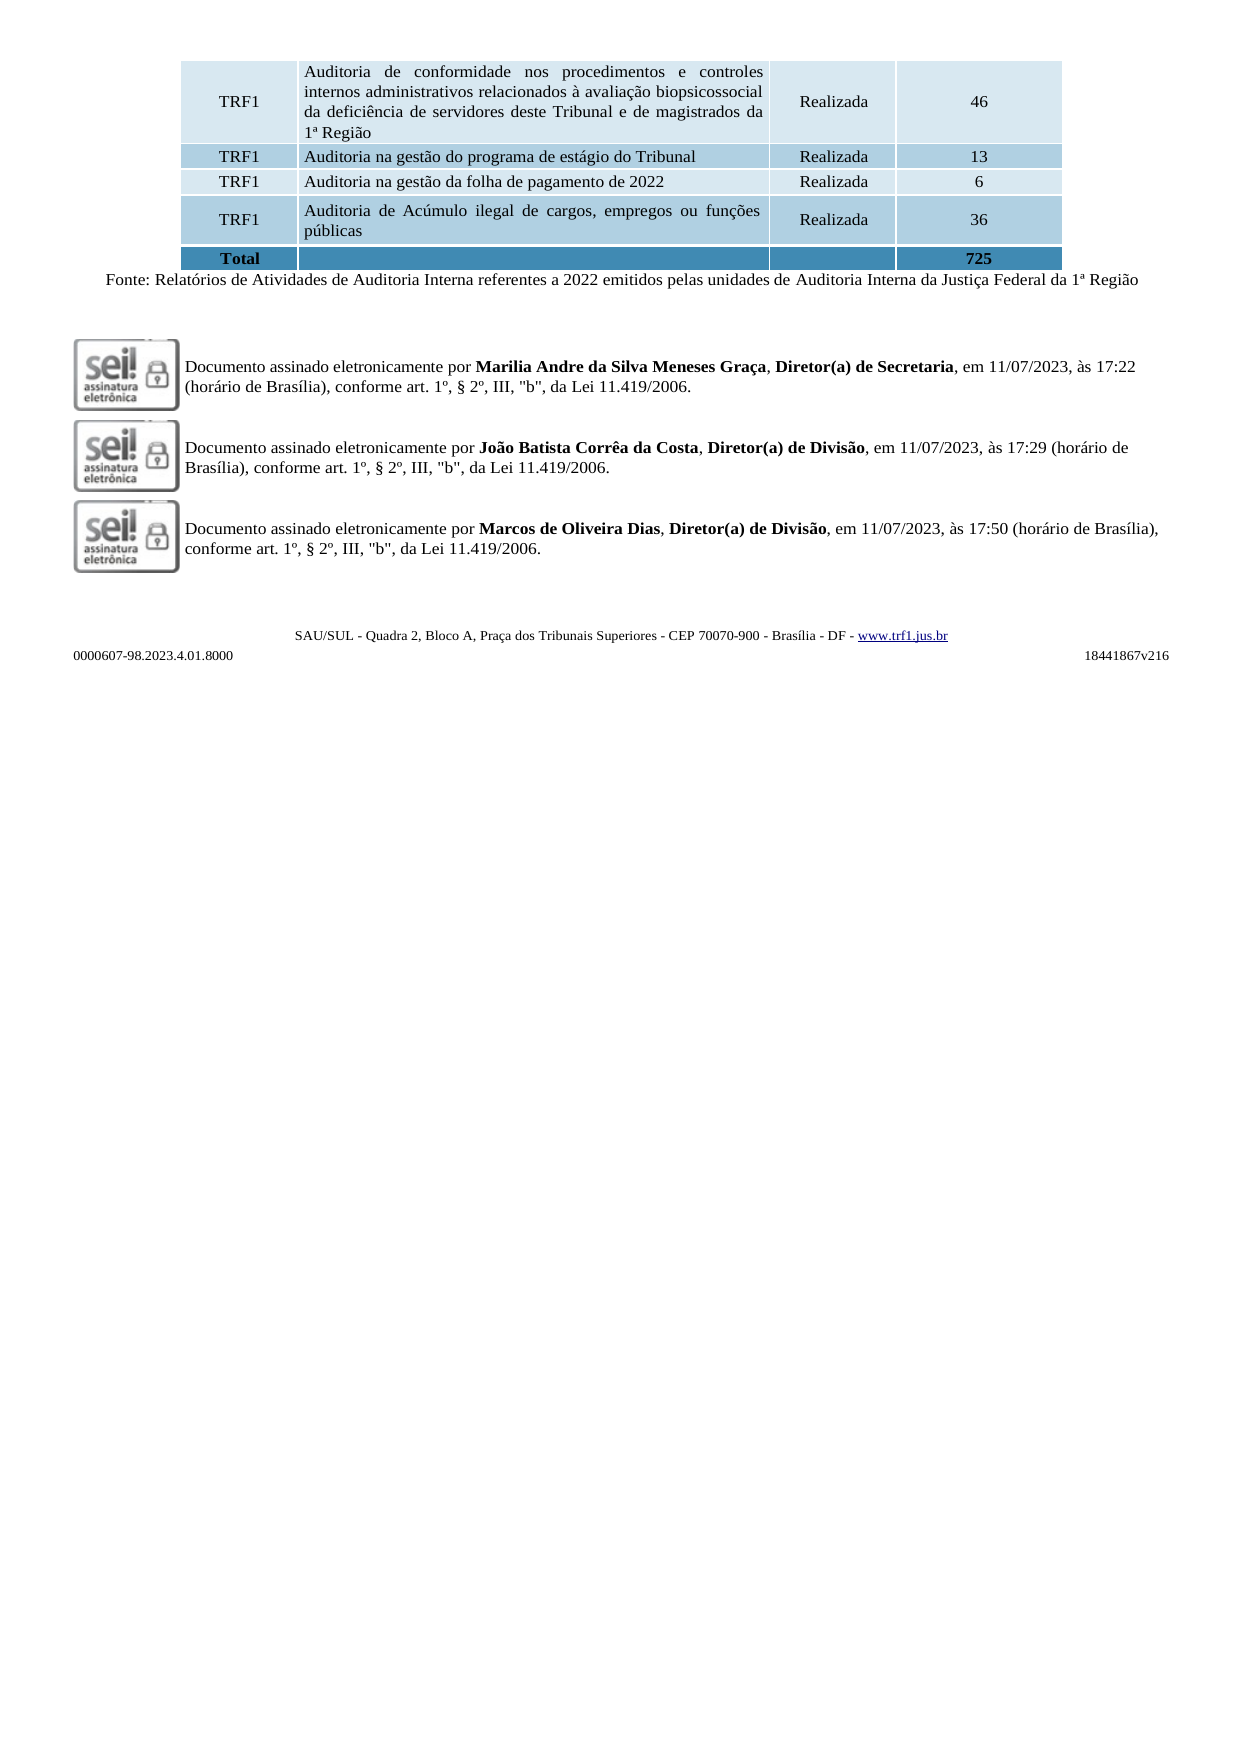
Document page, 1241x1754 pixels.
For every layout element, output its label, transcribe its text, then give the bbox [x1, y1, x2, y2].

table_header 46 [897, 61, 1062, 143]
table_cell [299, 247, 769, 270]
text Documento assinado eletronicamente por Marilia Andre da Silva Meneses Graça, Diretor(a) de Secretaria, em 11/07/2023, às 17:22 (horário de Brasília), conforme art. 1º, § 2º, III, "b", da Lei 11.419/2006. [184, 357, 1138, 396]
table_cell 6 [897, 170, 1062, 194]
table_cell Total [181, 247, 297, 270]
text Fonte: Relatórios de Atividades de Auditoria Interna referentes a 2022 emitidos pelas unidades de Auditoria Interna da Justiça Federal da 1ª Região [105, 270, 1196, 289]
table_cell 13 [897, 144, 1062, 168]
table_cell Auditoria na gestão do programa de estágio do Tribunal [299, 144, 769, 168]
table_cell Realizada [770, 170, 895, 194]
table_cell TRF1 [181, 144, 297, 168]
text 0000607-98.2023.4.01.8000 18441867v216 [46, 647, 1196, 663]
table_cell Auditoria de Acúmulo ilegal de cargos, empregos ou funções públicas [299, 196, 769, 244]
table_cell TRF1 [181, 196, 297, 244]
table_cell Auditoria na gestão da folha de pagamento de 2022 [299, 170, 769, 194]
text Documento assinado eletronicamente por João Batista Corrêa da Costa, Diretor(a) de Divisão, em 11/07/2023, às 17:29 (horário de Brasília), conforme art. 1º, § 2º, III, "b", da Lei 11.419/2006. [184, 438, 1182, 477]
text Documento assinado eletronicamente por Marcos de Oliveira Dias, Diretor(a) de Divisão, em 11/07/2023, às 17:50 (horário de Brasília), conforme art. 1º, § 2º, III, "b", da Lei 11.419/2006. [184, 518, 1196, 558]
table_header Auditoria de conformidade nos procedimentos e controles internos administrativos relacionados à avaliação biopsicossocial da deficiência de servidores deste Tribunal e de magistrados da 1ª Região [299, 61, 769, 143]
table_cell [770, 247, 895, 270]
picture [73, 339, 180, 411]
table_cell 36 [897, 196, 1062, 244]
table_cell Realizada [770, 196, 895, 244]
table_cell Realizada [770, 144, 895, 168]
table_cell 725 [897, 247, 1062, 270]
table_cell TRF1 [181, 170, 297, 194]
table_header TRF1 [181, 61, 297, 143]
picture [73, 500, 180, 573]
text SAU/SUL - Quadra 2, Bloco A, Praça dos Tribunais Superiores - CEP 70070-900 - Brasília - DF - www.trf1.jus.br [77, 629, 1165, 643]
picture [73, 420, 180, 492]
table_header Realizada [770, 61, 895, 143]
